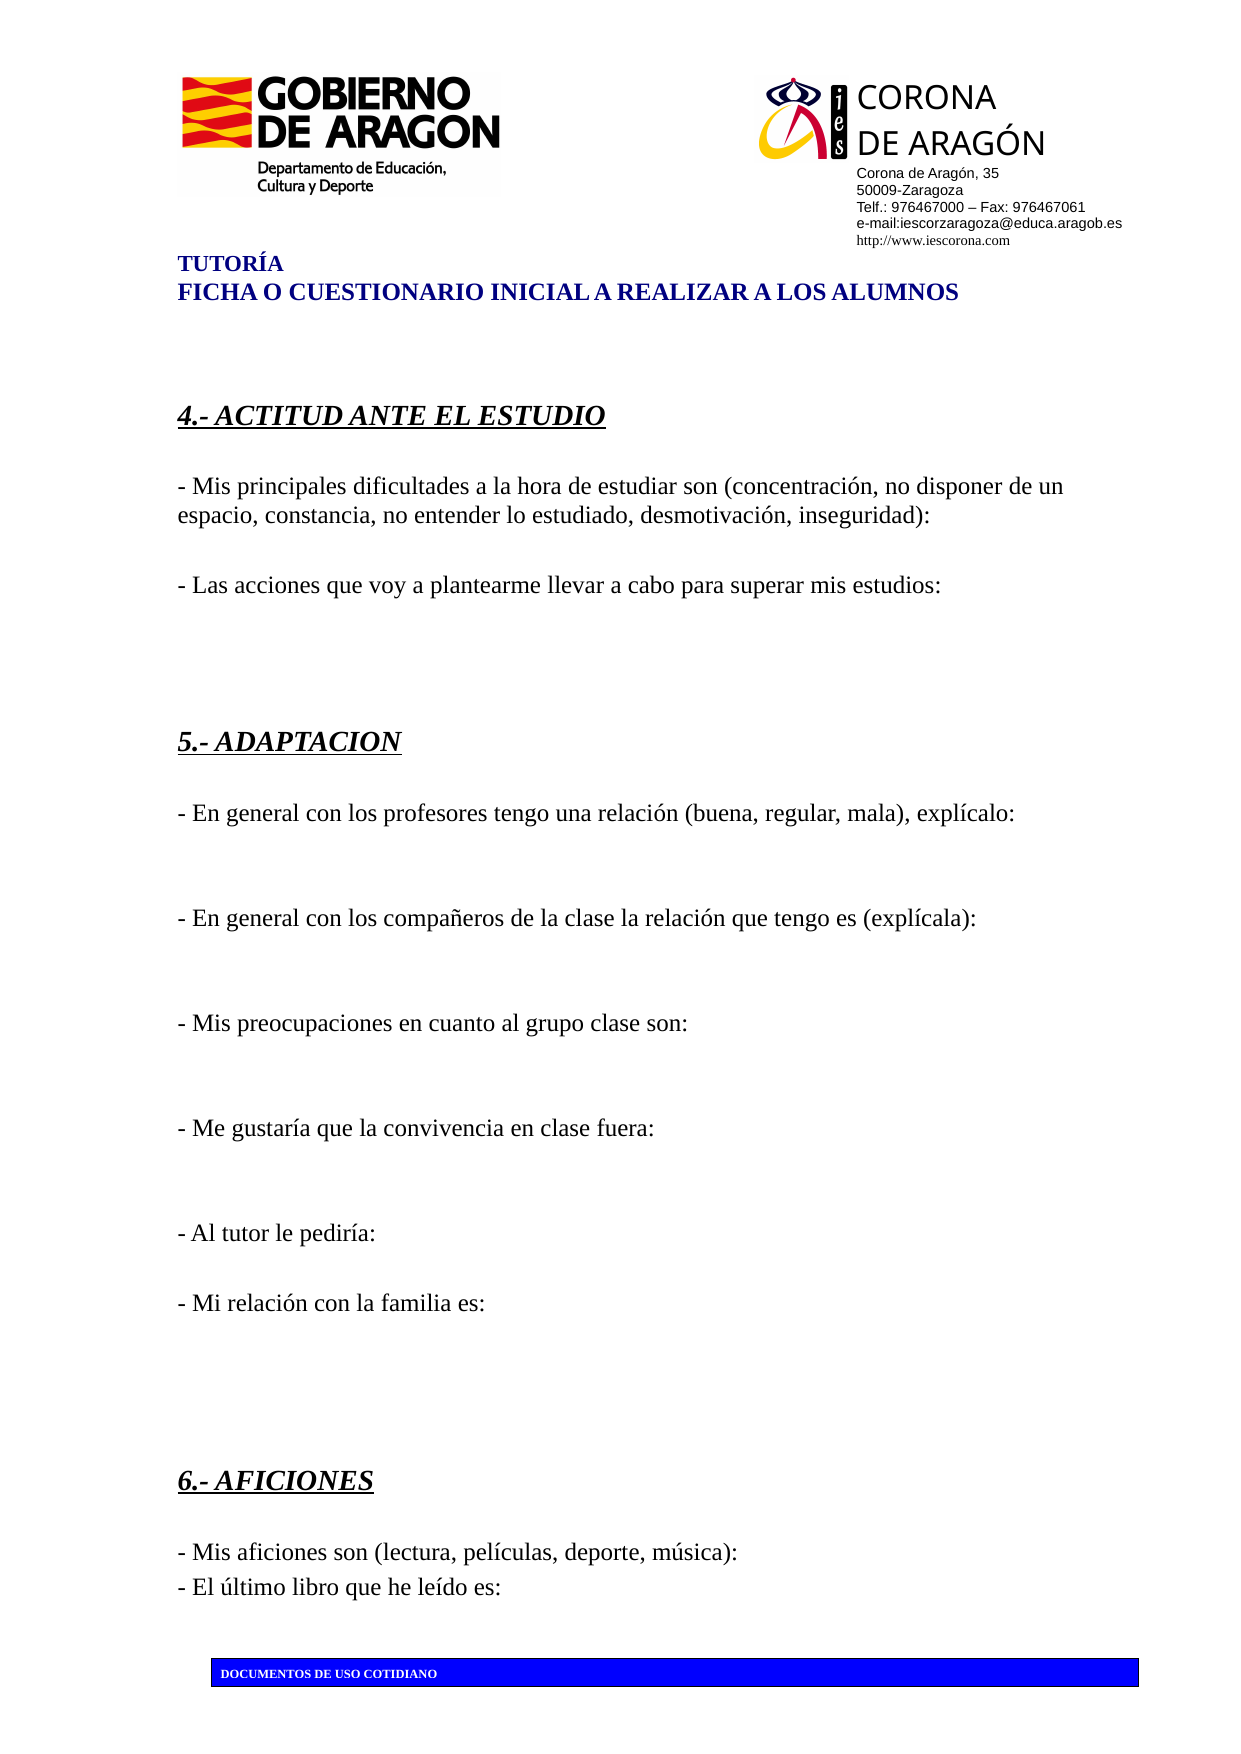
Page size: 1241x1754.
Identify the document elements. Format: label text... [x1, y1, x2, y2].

text 6.- AFICIONES [177, 1463, 1211, 1497]
text - Mis preocupaciones en cuanto al grupo clase son: [177, 1008, 1211, 1037]
picture [754, 75, 849, 163]
text - Mis principales dificultades a la hora de estudiar son (concentración, no disponer de un espacio, constancia, no entender lo estudiado, desmotivación, inseguridad): [177, 471, 1092, 529]
text 4.- ACTITUD ANTE EL ESTUDIO [177, 398, 1211, 432]
text 5.- ADAPTACION [177, 724, 1211, 758]
text - Mis aficiones son (lectura, películas, deporte, música): [177, 1537, 1211, 1565]
text - Me gustaría que la convivencia en clase fuera: [177, 1113, 1211, 1142]
text - En general con los compañeros de la clase la relación que tengo es (explícala): [177, 903, 1211, 932]
text - Al tutor le pediría: [177, 1218, 1211, 1247]
text - En general con los profesores tengo una relación (buena, regular, mala), explícalo: [177, 798, 1211, 827]
text - El último libro que he leído es: [177, 1572, 1211, 1600]
text - Mi relación con la familia es: [177, 1288, 1211, 1317]
text - Las acciones que voy a plantearme llevar a cabo para superar mis estudios: [177, 570, 1211, 599]
picture [177, 72, 501, 197]
